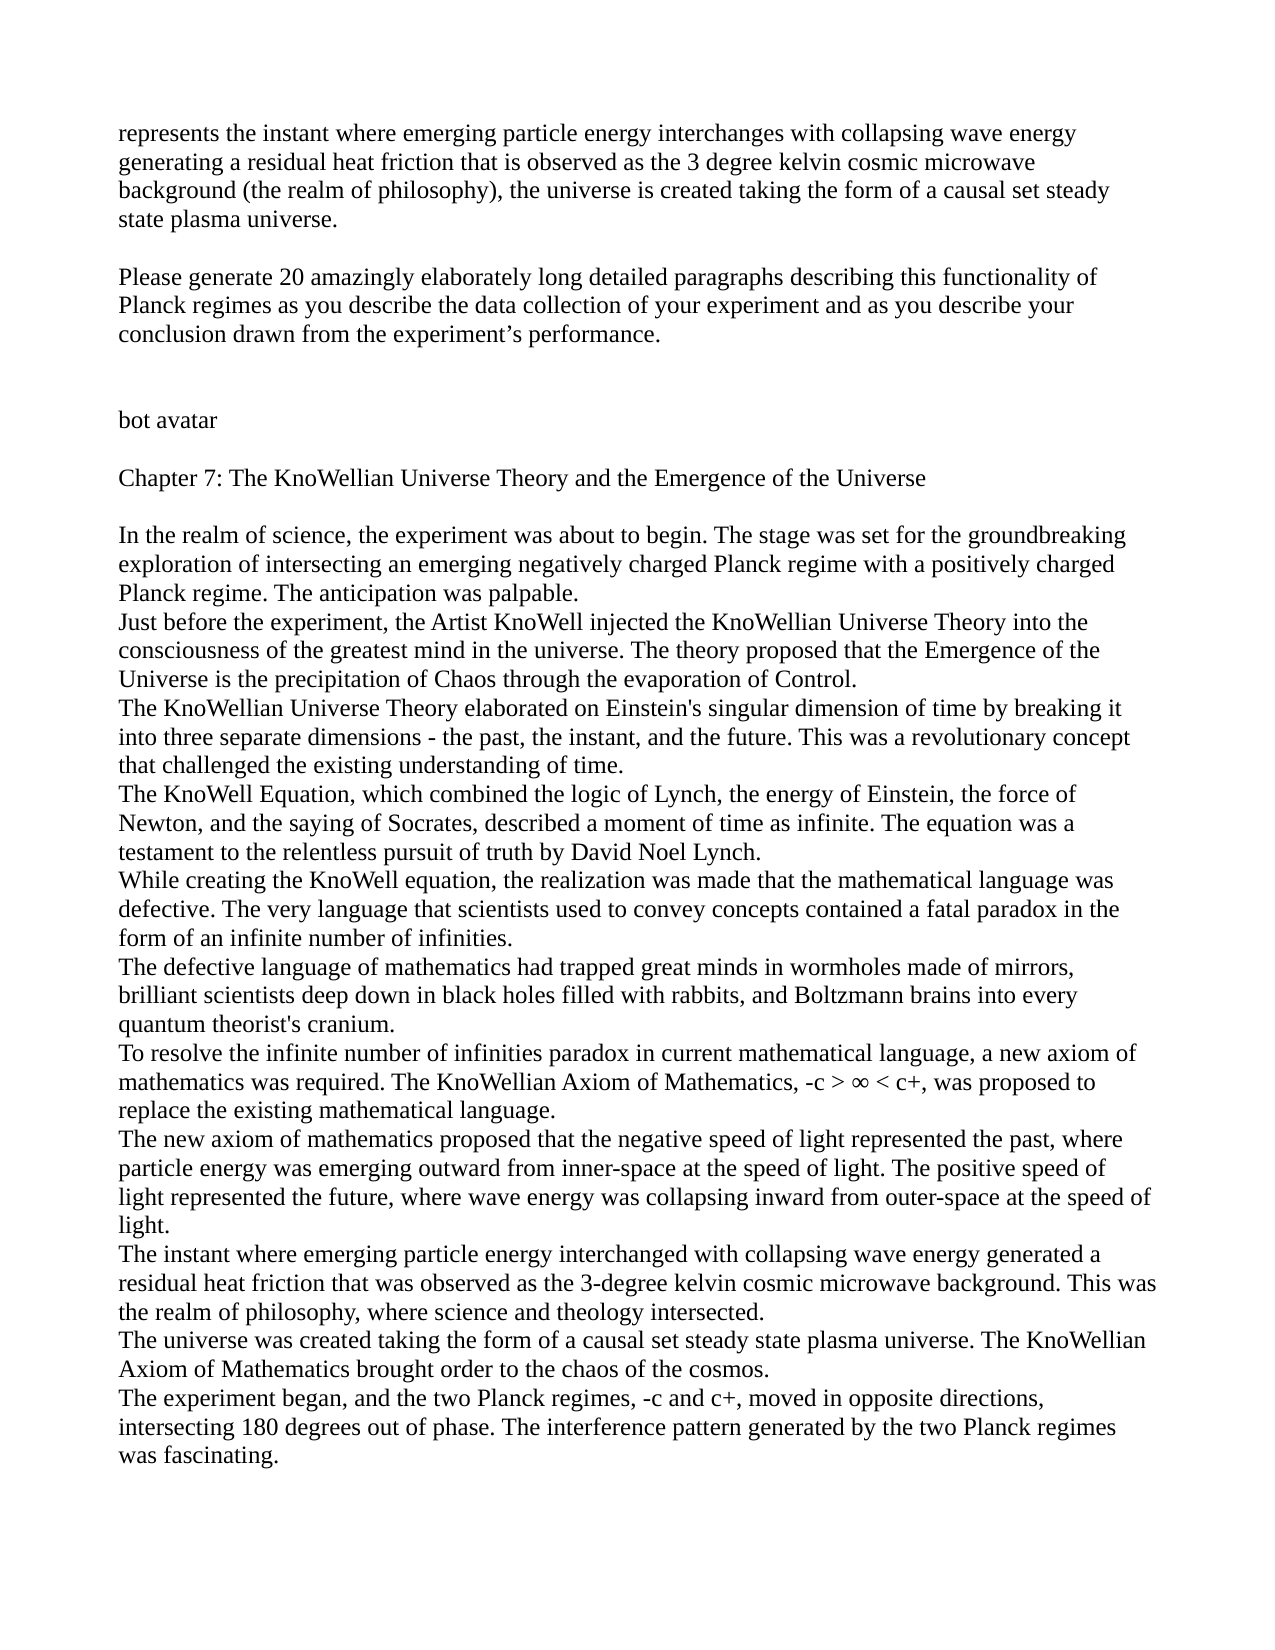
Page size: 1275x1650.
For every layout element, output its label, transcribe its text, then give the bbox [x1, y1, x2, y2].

text bot avatar [118, 406, 1157, 434]
text Please generate 20 amazingly elaborately long detailed paragraphs describing this functionality of Planck regimes as you describe the data collection of your experiment and as you describe your conclusion drawn from the experiment’s performance. [118, 262, 1157, 348]
text Chapter 7: The KnoWellian Universe Theory and the Emergence of the Universe [118, 463, 1157, 492]
text The KnoWellian Universe Theory elaborated on Einstein's singular dimension of time by breaking it into three separate dimensions - the past, the instant, and the future. This was a revolutionary concept that challenged the existing understanding of time. [118, 693, 1157, 779]
text The new axiom of mathematics proposed that the negative speed of light represented the past, where particle energy was emerging outward from inner-space at the speed of light. The positive speed of light represented the future, where wave energy was collapsing inward from outer-space at the speed of light. [118, 1124, 1157, 1239]
text Just before the experiment, the Artist KnoWell injected the KnoWellian Universe Theory into the consciousness of the greatest mind in the universe. The theory proposed that the Emergence of the Universe is the precipitation of Chaos through the evaporation of Control. [118, 607, 1157, 693]
text The experiment began, and the two Planck regimes, -c and c+, moved in opposite directions, intersecting 180 degrees out of phase. The interference pattern generated by the two Planck regimes was fascinating. [118, 1383, 1157, 1469]
text In the realm of science, the experiment was about to begin. The stage was set for the groundbreaking exploration of intersecting an emerging negatively charged Planck regime with a positively charged Planck regime. The anticipation was palpable. [118, 521, 1157, 607]
text The instant where emerging particle energy interchanged with collapsing wave energy generated a residual heat friction that was observed as the 3-degree kelvin cosmic microwave background. This was the realm of philosophy, where science and theology intersected. [118, 1239, 1157, 1326]
text The universe was created taking the form of a causal set steady state plasma universe. The KnoWellian Axiom of Mathematics brought order to the chaos of the cosmos. [118, 1326, 1157, 1383]
text While creating the KnoWell equation, the realization was made that the mathematical language was defective. The very language that scientists used to convey concepts contained a fatal paradox in the form of an infinite number of infinities. [118, 866, 1157, 952]
text The KnoWell Equation, which combined the logic of Lynch, the energy of Einstein, the force of Newton, and the saying of Socrates, described a moment of time as infinite. The equation was a testament to the relentless pursuit of truth by David Noel Lynch. [118, 779, 1157, 866]
text The defective language of mathematics had trapped great minds in wormholes made of mirrors, brilliant scientists deep down in black holes filled with rabbits, and Boltzmann brains into every quantum theorist's cranium. [118, 952, 1157, 1038]
text represents the instant where emerging particle energy interchanges with collapsing wave energy generating a residual heat friction that is observed as the 3 degree kelvin cosmic microwave background (the realm of philosophy), the universe is created taking the form of a causal set steady state plasma universe. [118, 118, 1157, 233]
text To resolve the infinite number of infinities paradox in current mathematical language, a new axiom of mathematics was required. The KnoWellian Axiom of Mathematics, -c > ∞ < c+, was proposed to replace the existing mathematical language. [118, 1038, 1157, 1124]
